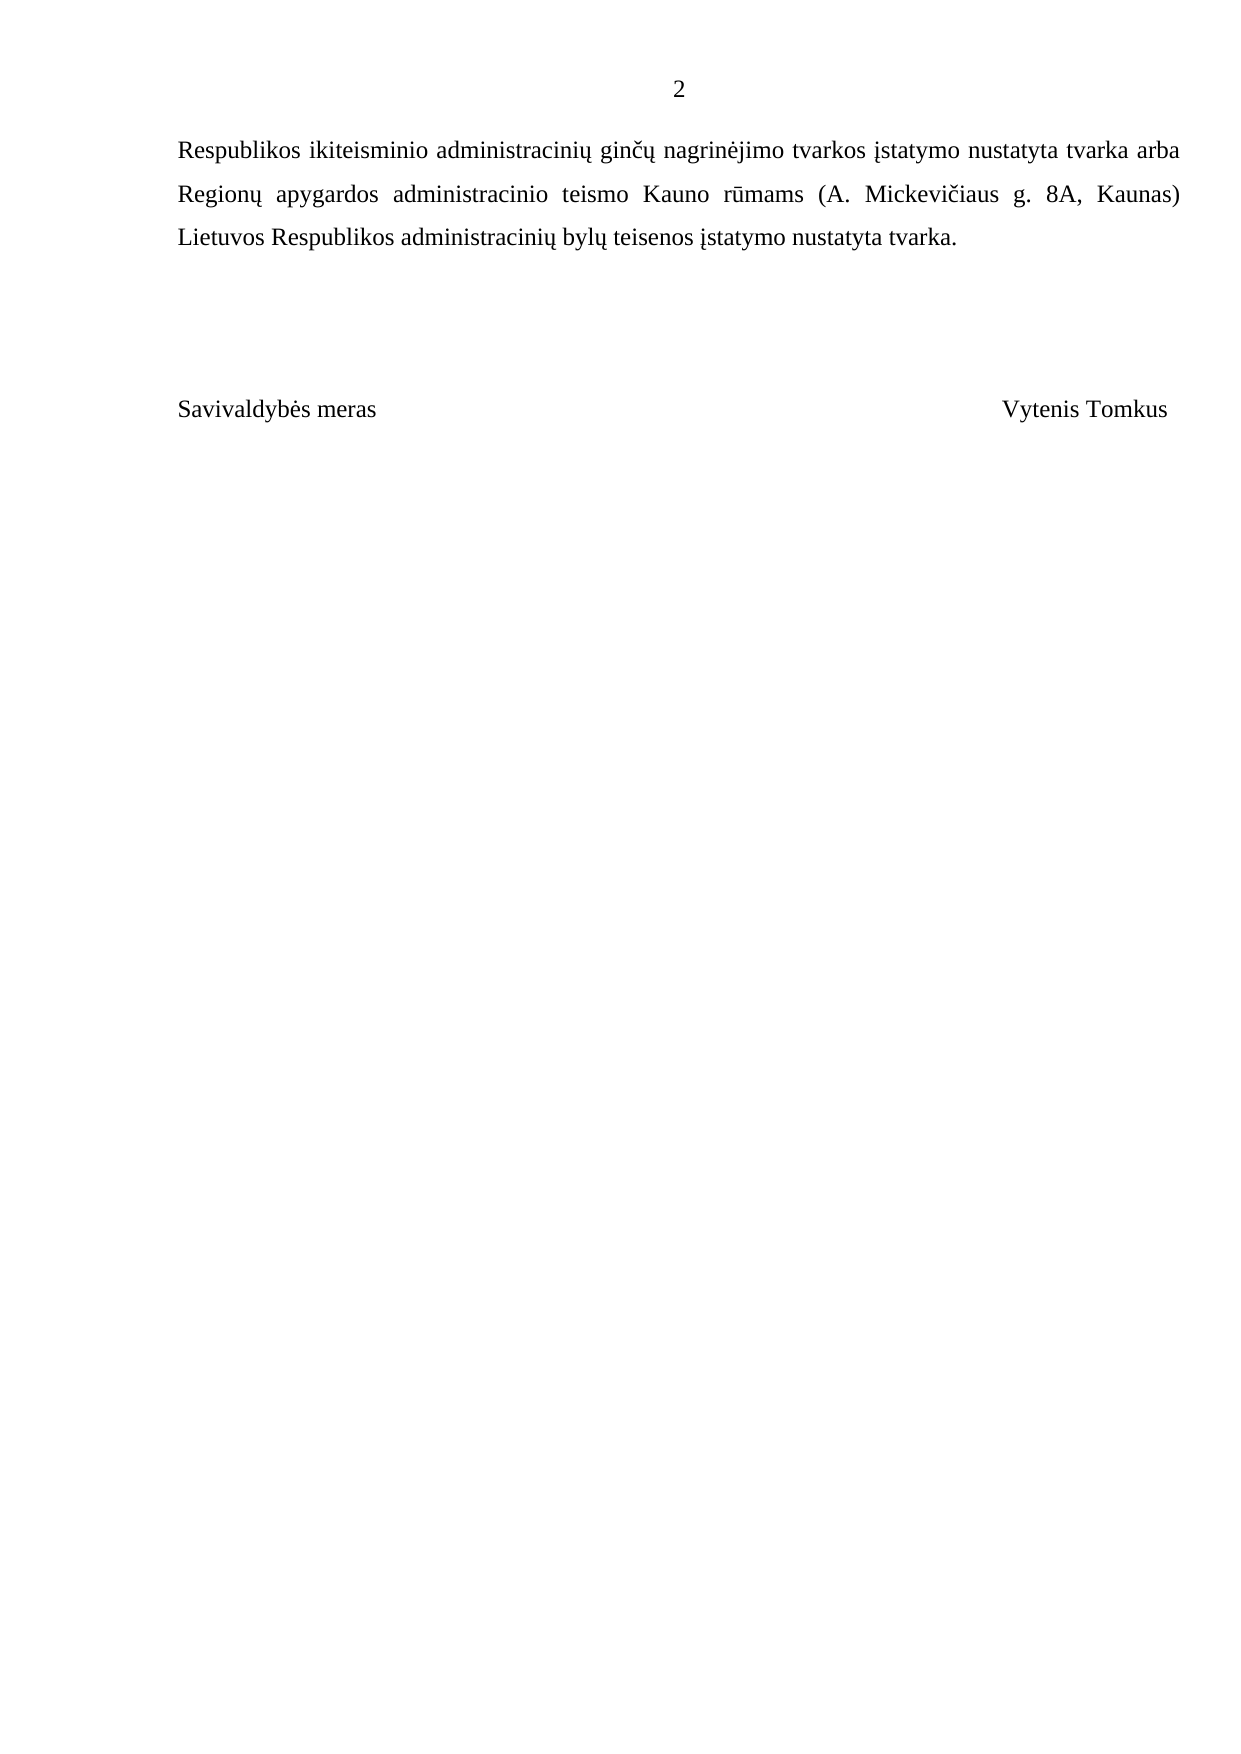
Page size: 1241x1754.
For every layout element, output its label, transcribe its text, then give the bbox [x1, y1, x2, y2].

text Respublikos ikiteisminio administracinių ginčų nagrinėjimo tvarkos įstatymo nustatyta tvarka arba Regionų apygardos administracinio teismo Kauno rūmams (A. Mickevičiaus g. 8A, Kaunas) Lietuvos Respublikos administracinių bylų teisenos įstatymo nustatyta tvarka. [177, 136, 1181, 251]
text Savivaldybės meras Vytenis Tomkus [177, 394, 1181, 423]
